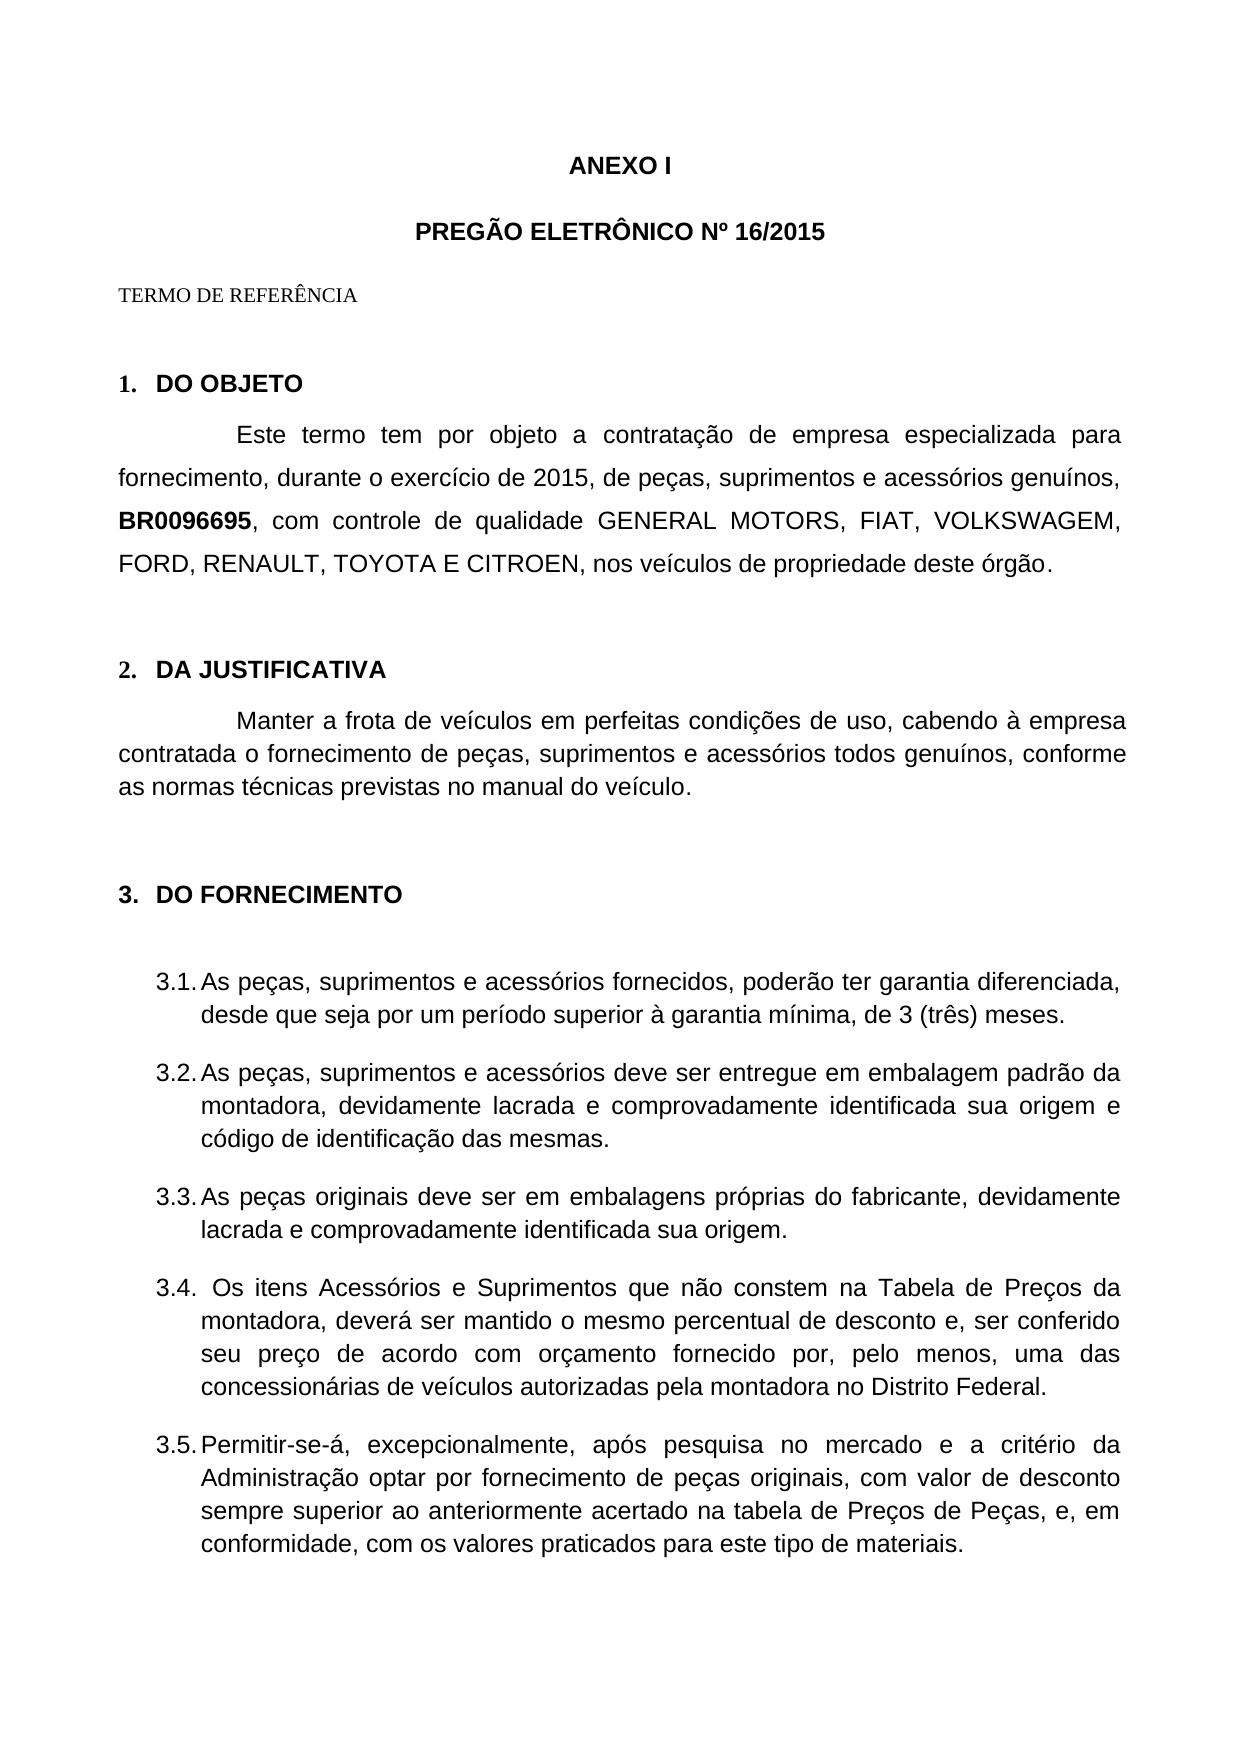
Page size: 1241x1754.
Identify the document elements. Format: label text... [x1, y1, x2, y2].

text TERMO DE REFERÊNCIA [118, 283, 1122, 307]
text Este termo tem por objeto a contratação de empresa especializada para fornecimento, durante o exercício de 2015, de peças, suprimentos e acessórios genuínos, BR0096695, com controle de qualidade GENERAL MOTORS, FIAT, VOLKSWAGEM, FORD, RENAULT, TOYOTA E CITROEN, nos veículos de propriedade deste órgão. [118, 420, 1122, 578]
text ANEXO I [118, 151, 1122, 180]
list As peças originais deve ser em embalagens próprias do fabricante, devidamente lacrada e comprovadamente identificada sua origem. [156, 1182, 1122, 1244]
list DO OBJETO [118, 369, 1124, 398]
list As peças, suprimentos e acessórios fornecidos, poderão ter garantia diferenciada, desde que seja por um período superior à garantia mínima, de 3 (três) meses. [156, 967, 1122, 1029]
list Permitir-se-á, excepcionalmente, após pesquisa no mercado e a critério da Administração optar por fornecimento de peças originais, com valor de desconto sempre superior ao anteriormente acertado na tabela de Preços de Peças, e, em conformidade, com os valores praticados para este tipo de materiais. [156, 1430, 1122, 1558]
list DA JUSTIFICATIVA [118, 656, 1124, 684]
list DO FORNECIMENTO [118, 880, 1122, 909]
subtitle PREGÃO ELETRÔNICO Nº 16/2015 [118, 217, 1122, 246]
list Os itens Acessórios e Suprimentos que não constem na Tabela de Preços da montadora, deverá ser mantido o mesmo percentual de desconto e, ser conferido seu preço de acordo com orçamento fornecido por, pelo menos, uma das concessionárias de veículos autorizadas pela montadora no Distrito Federal. [156, 1273, 1122, 1401]
list As peças, suprimentos e acessórios deve ser entregue em embalagem padrão da montadora, devidamente lacrada e comprovadamente identificada sua origem e código de identificação das mesmas. [156, 1058, 1122, 1153]
text Manter a frota de veículos em perfeitas condições de uso, cabendo à empresa contratada o fornecimento de peças, suprimentos e acessórios todos genuínos, conforme as normas técnicas previstas no manual do veículo. [118, 706, 1128, 800]
